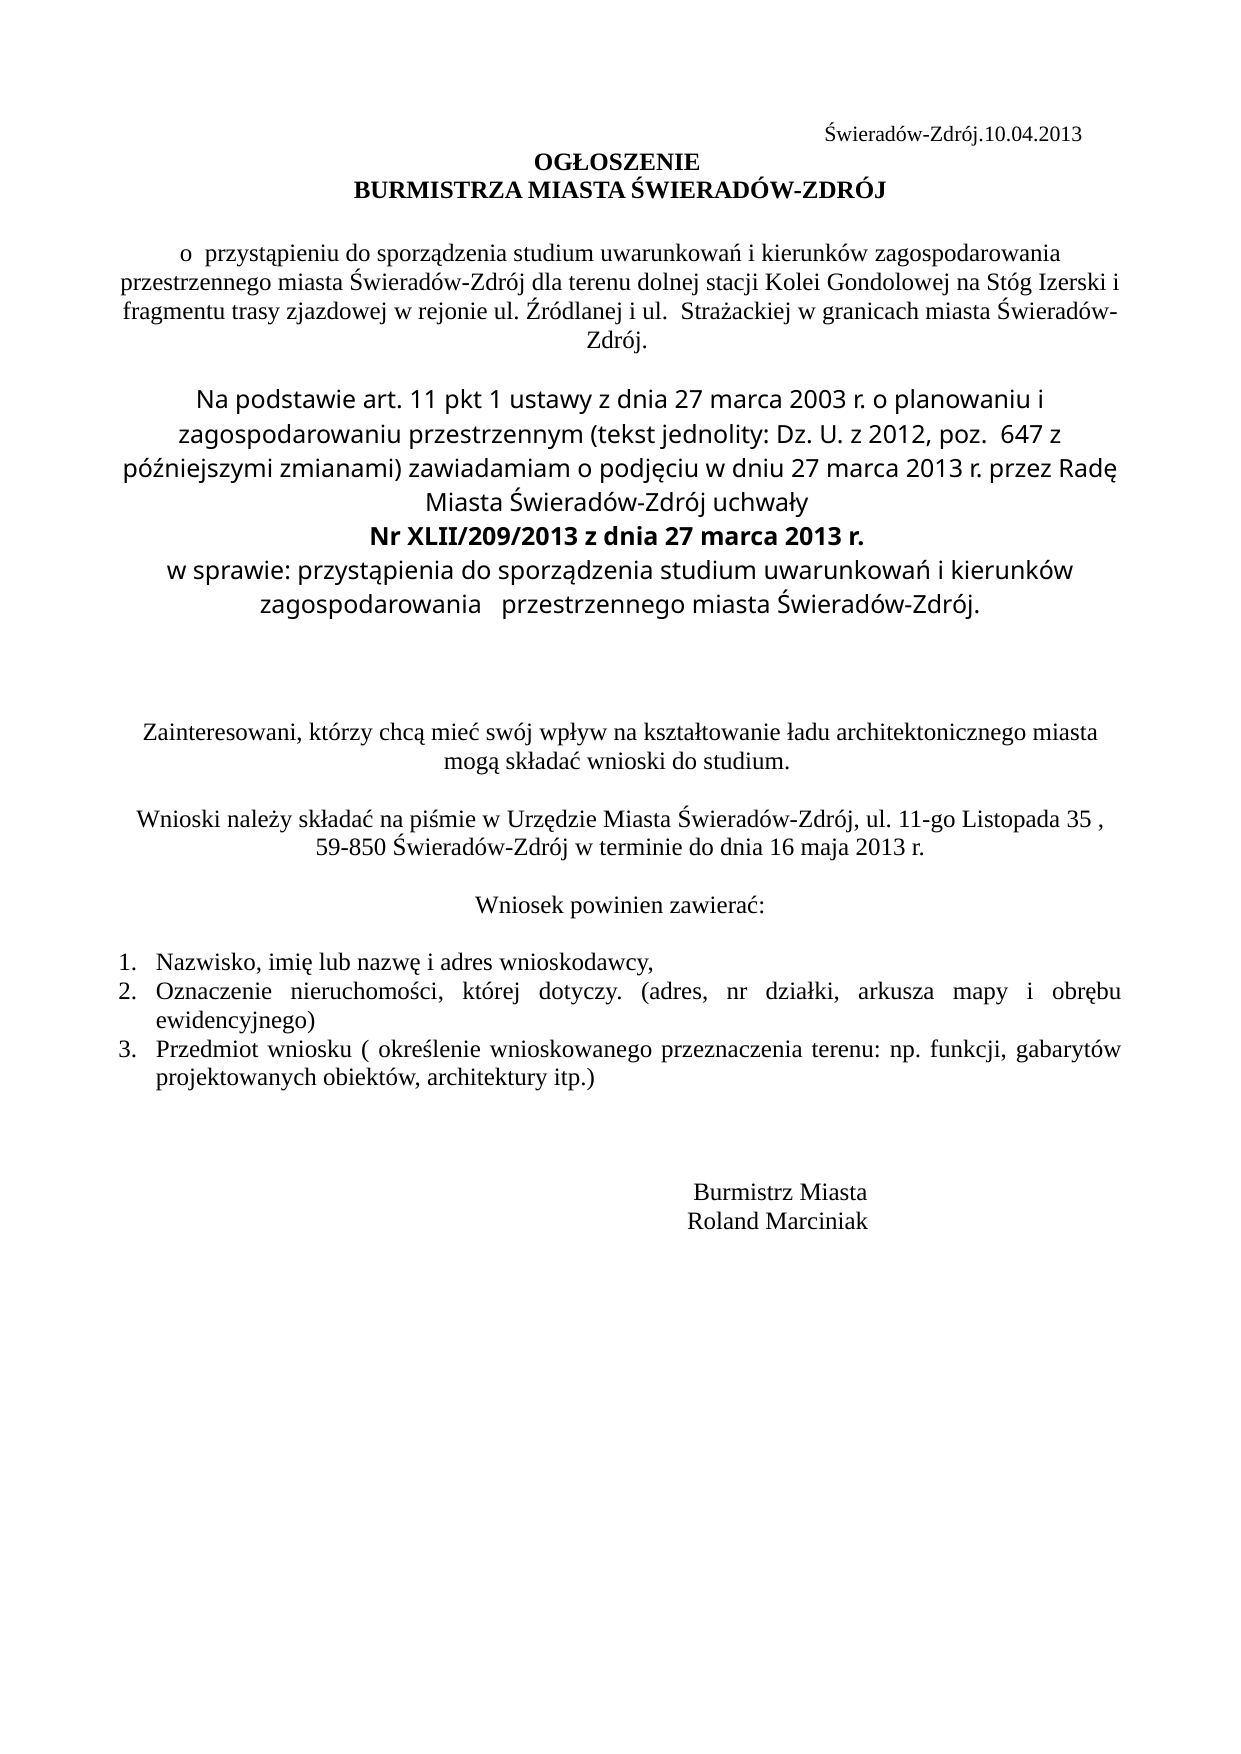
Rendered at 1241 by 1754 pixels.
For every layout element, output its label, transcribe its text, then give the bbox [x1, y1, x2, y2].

text Wnioski należy składać na piśmie w Urzędzie Miasta Świeradów-Zdrój, ul. 11-go Listopada 35 , 59-850 Świeradów-Zdrój w terminie do dnia 16 maja 2013 r. [118, 804, 1122, 861]
text Na podstawie art. 11 pkt 1 ustawy z dnia 27 marca 2003 r. o planowaniu i zagospodarowaniu przestrzennym (tekst jednolity: Dz. U. z 2012, poz. 647 z późniejszymi zmianami) zawiadamiam o podjęciu w dniu 27 marca 2013 r. przez Radę Miasta Świeradów-Zdrój uchwały [118, 382, 1122, 518]
text o przystąpieniu do sporządzenia studium uwarunkowań i kierunków zagospodarowania przestrzennego miasta Świeradów-Zdrój dla terenu dolnej stacji Kolei Gondolowej na Stóg Izerski i fragmentu trasy zjazdowej w rejonie ul. Źródlanej i ul. Strażackiej w granicach miasta Świeradów-Zdrój. [118, 238, 1122, 353]
list Nazwisko, imię lub nazwę i adres wnioskodawcy, [118, 947, 1122, 976]
text Burmistrz Miasta [118, 1177, 1122, 1206]
list Oznaczenie nieruchomości, której dotyczy. (adres, nr działki, arkusza mapy i obrębu ewidencyjnego) [118, 976, 1122, 1034]
text Świeradów-Zdrój.10.04.2013 [118, 118, 1122, 147]
text w sprawie: przystąpienia do sporządzenia studium uwarunkowań i kierunków zagospodarowania przestrzennego miasta Świeradów-Zdrój. [118, 552, 1122, 621]
text Roland Marciniak [118, 1206, 1122, 1235]
list Przedmiot wniosku ( określenie wnioskowanego przeznaczenia terenu: np. funkcji, gabarytów projektowanych obiektów, architektury itp.) [118, 1034, 1122, 1091]
text Nr XLII/209/2013 z dnia 27 marca 2013 r. [118, 518, 1122, 552]
text OGŁOSZENIE [118, 147, 1122, 176]
text Wniosek powinien zawierać: [118, 890, 1122, 919]
text Zainteresowani, którzy chcą mieć swój wpływ na kształtowanie ładu architektonicznego miasta mogą składać wnioski do studium. [118, 717, 1122, 775]
text BURMISTRZA MIASTA ŚWIERADÓW-ZDRÓJ [118, 176, 1122, 204]
